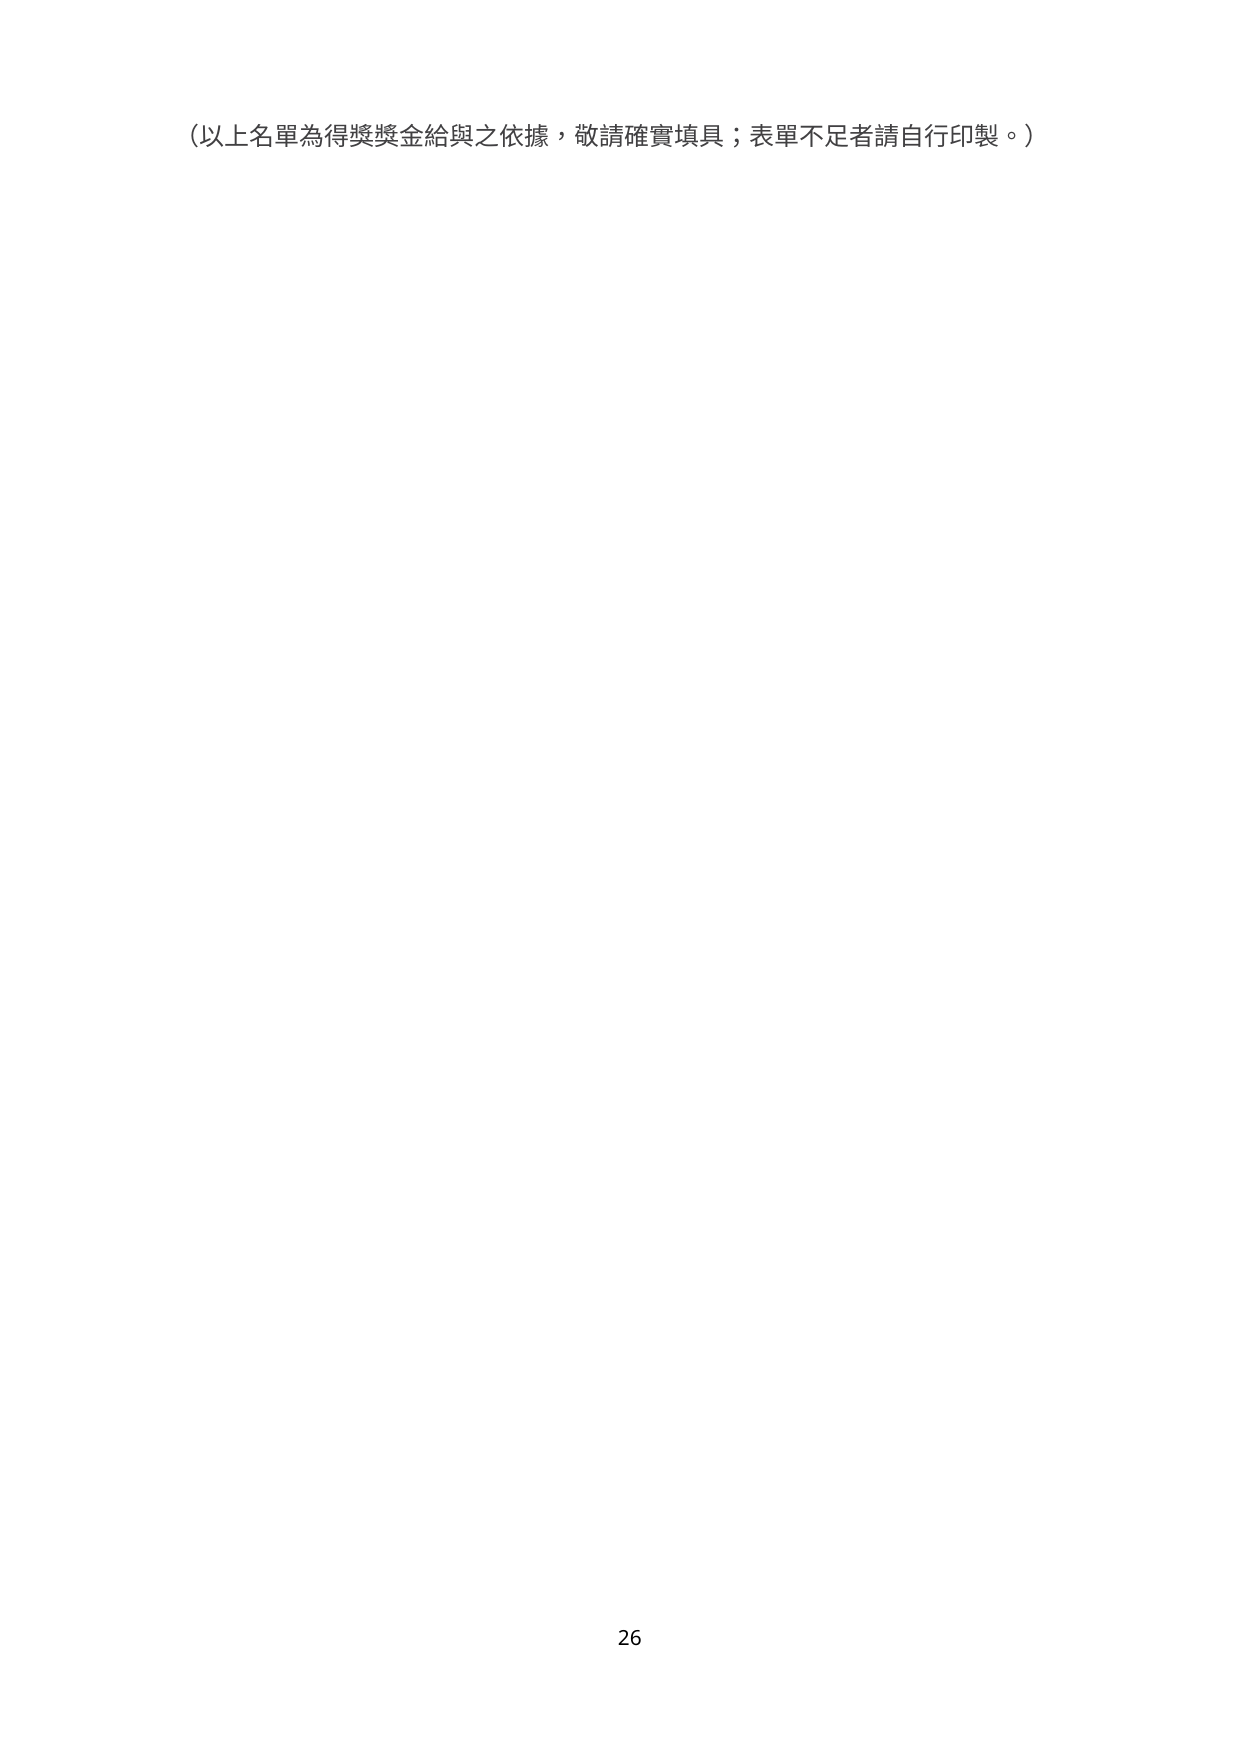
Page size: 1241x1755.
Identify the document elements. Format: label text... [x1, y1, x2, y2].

text （以上名單為得獎獎金給與之依據，敬請確實填具；表單不足者請自行印製。） [174, 117, 1213, 153]
